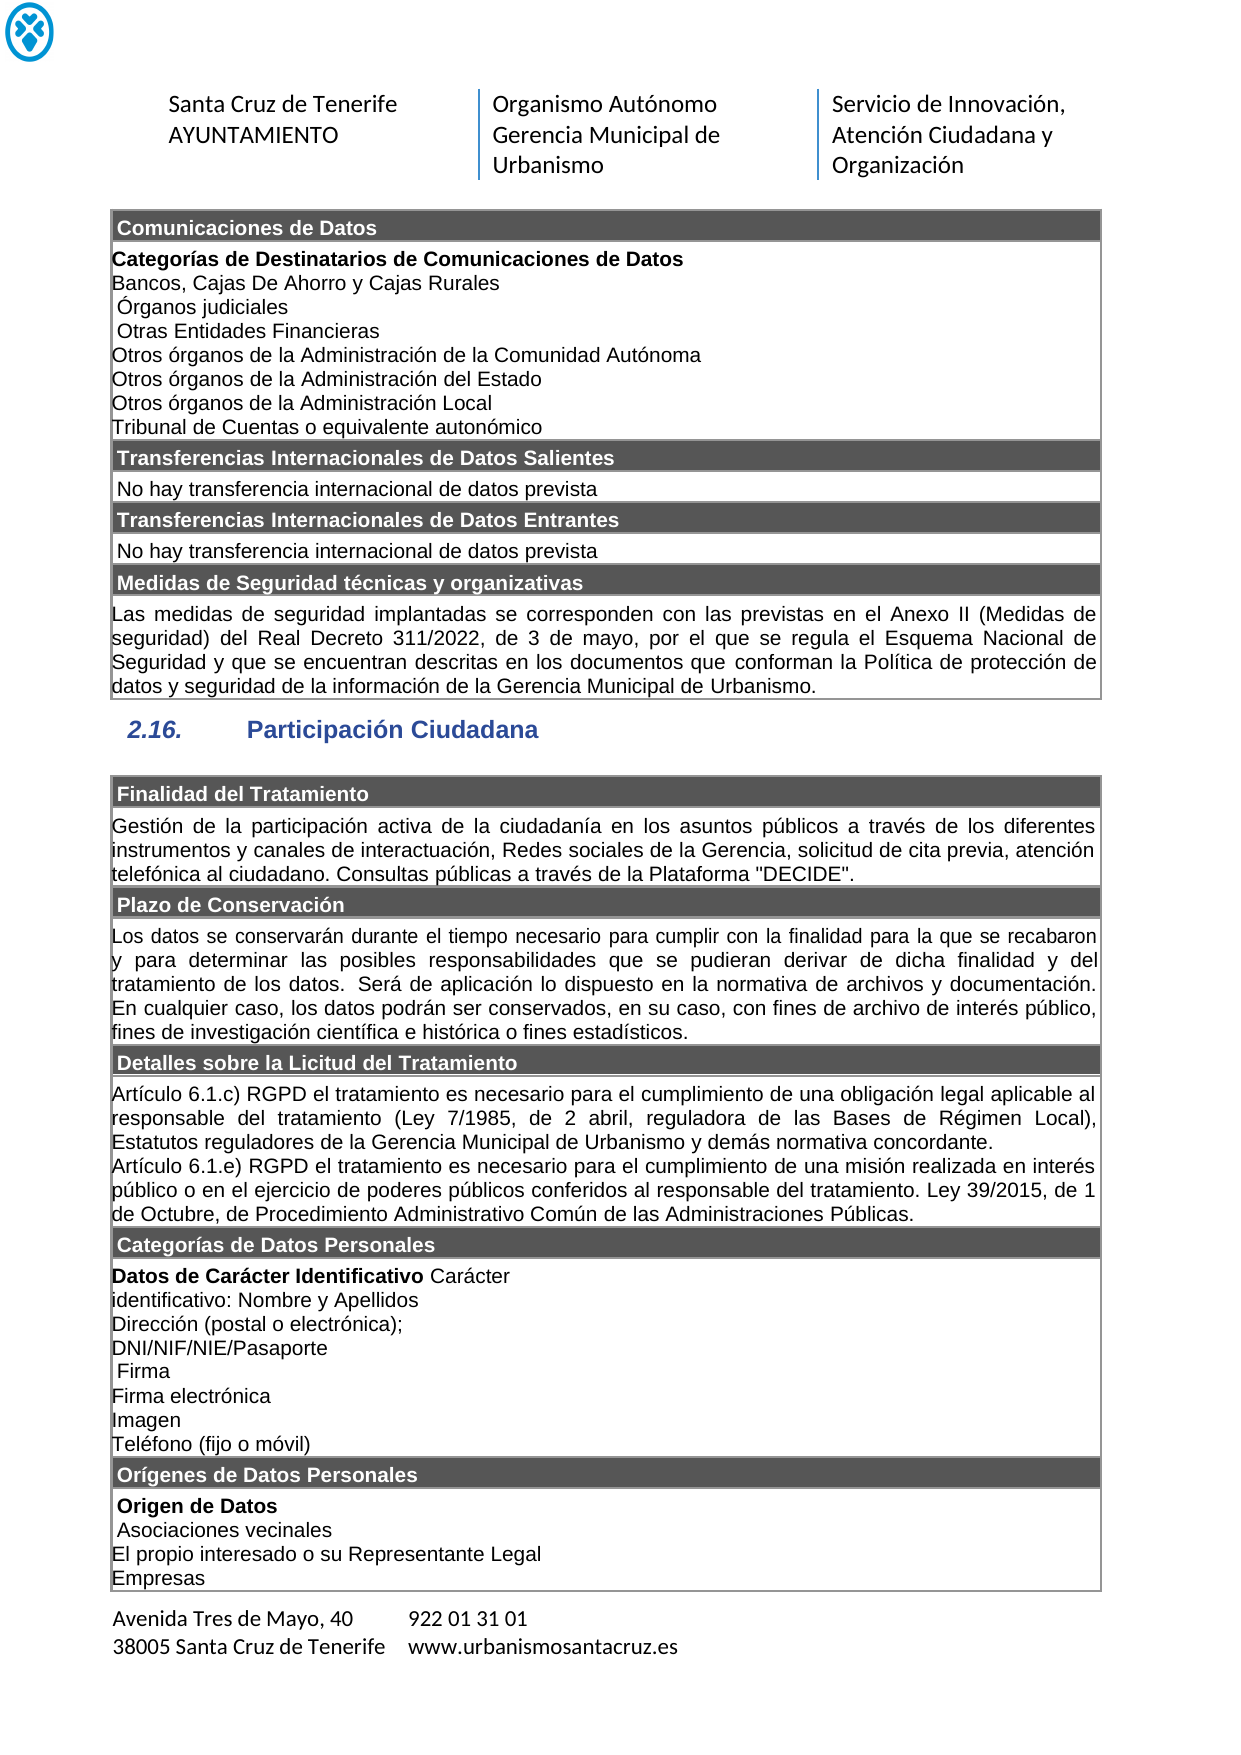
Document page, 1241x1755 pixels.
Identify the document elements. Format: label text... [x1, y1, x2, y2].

table_cell Categorías de Destinatarios de Comunicaciones de Datos Bancos, Cajas De Ahorro y Cajas Rurales Órganos judiciales Otras Entidades Financieras Otros órganos de la Administración de la Comunidad Autónoma Otros órganos de la Administración del Estado Otros órganos de la Administración Local Tribunal de Cuentas o equivalente autonómico [113, 242, 1100, 439]
table_cell Transferencias Internacionales de Datos Entrantes [113, 503, 1100, 532]
table_cell Plazo de Conservación [113, 888, 1100, 916]
table_cell Detalles sobre la Licitud del Tratamiento [113, 1046, 1100, 1074]
table_header Finalidad del Tratamiento [113, 777, 1100, 806]
table_cell No hay transferencia internacional de datos prevista [113, 472, 1100, 501]
table_cell Los datos se conservarán durante el tiempo necesario para cumplir con la finalidad para la que se recabaron y para determinar las posibles responsabilidades que se pudieran derivar de dicha finalidad y del tratamiento de los datos. Será de aplicación lo dispuesto en la normativa de archivos y documentación. En cualquier caso, los datos podrán ser conservados, en su caso, con fines de archivo de interés público, fines de investigación científica e histórica o fines estadísticos. [113, 919, 1100, 1043]
table_cell Medidas de Seguridad técnicas y organizativas [113, 565, 1100, 594]
list Participación Ciudadana [127, 715, 1128, 743]
table_cell No hay transferencia internacional de datos prevista [113, 534, 1100, 563]
table_cell Origen de Datos Asociaciones vecinales El propio interesado o su Representante Legal Empresas [113, 1489, 1100, 1590]
table_cell Comunicaciones de Datos [113, 211, 1100, 240]
table_cell Transferencias Internacionales de Datos Salientes [113, 441, 1100, 470]
table_cell Las medidas de seguridad implantadas se corresponden con las previstas en el Anexo II (Medidas de seguridad) del Real Decreto 311/2022, de 3 de mayo, por el que se regula el Esquema Nacional de Seguridad y que se encuentran descritas en los documentos que conforman la Política de protección de datos y seguridad de la información de la Gerencia Municipal de Urbanismo. [113, 596, 1100, 697]
table_cell Artículo 6.1.c) RGPD el tratamiento es necesario para el cumplimiento de una obligación legal aplicable al responsable del tratamiento (Ley 7/1985, de 2 abril, reguladora de las Bases de Régimen Local), Estatutos reguladores de la Gerencia Municipal de Urbanismo y demás normativa concordante. Artículo 6.1.e) RGPD el tratamiento es necesario para el cumplimiento de una misión realizada en interés público o en el ejercicio de poderes públicos conferidos al responsable del tratamiento. Ley 39/2015, de 1 de Octubre, de Procedimiento Administrativo Común de las Administraciones Públicas. [113, 1077, 1100, 1226]
table_cell Gestión de la participación activa de la ciudadanía en los asuntos públicos a través de los diferentes instrumentos y canales de interactuación, Redes sociales de la Gerencia, solicitud de cita previa, atención telefónica al ciudadano. Consultas públicas a través de la Plataforma "DECIDE". [113, 808, 1100, 885]
table_cell Datos de Carácter Identificativo Carácter identificativo: Nombre y Apellidos Dirección (postal o electrónica); DNI/NIF/NIE/Pasaporte Firma Firma electrónica Imagen Teléfono (fijo o móvil) [113, 1259, 1100, 1456]
table_cell Categorías de Datos Personales [113, 1228, 1100, 1257]
table_cell Orígenes de Datos Personales [113, 1458, 1100, 1487]
